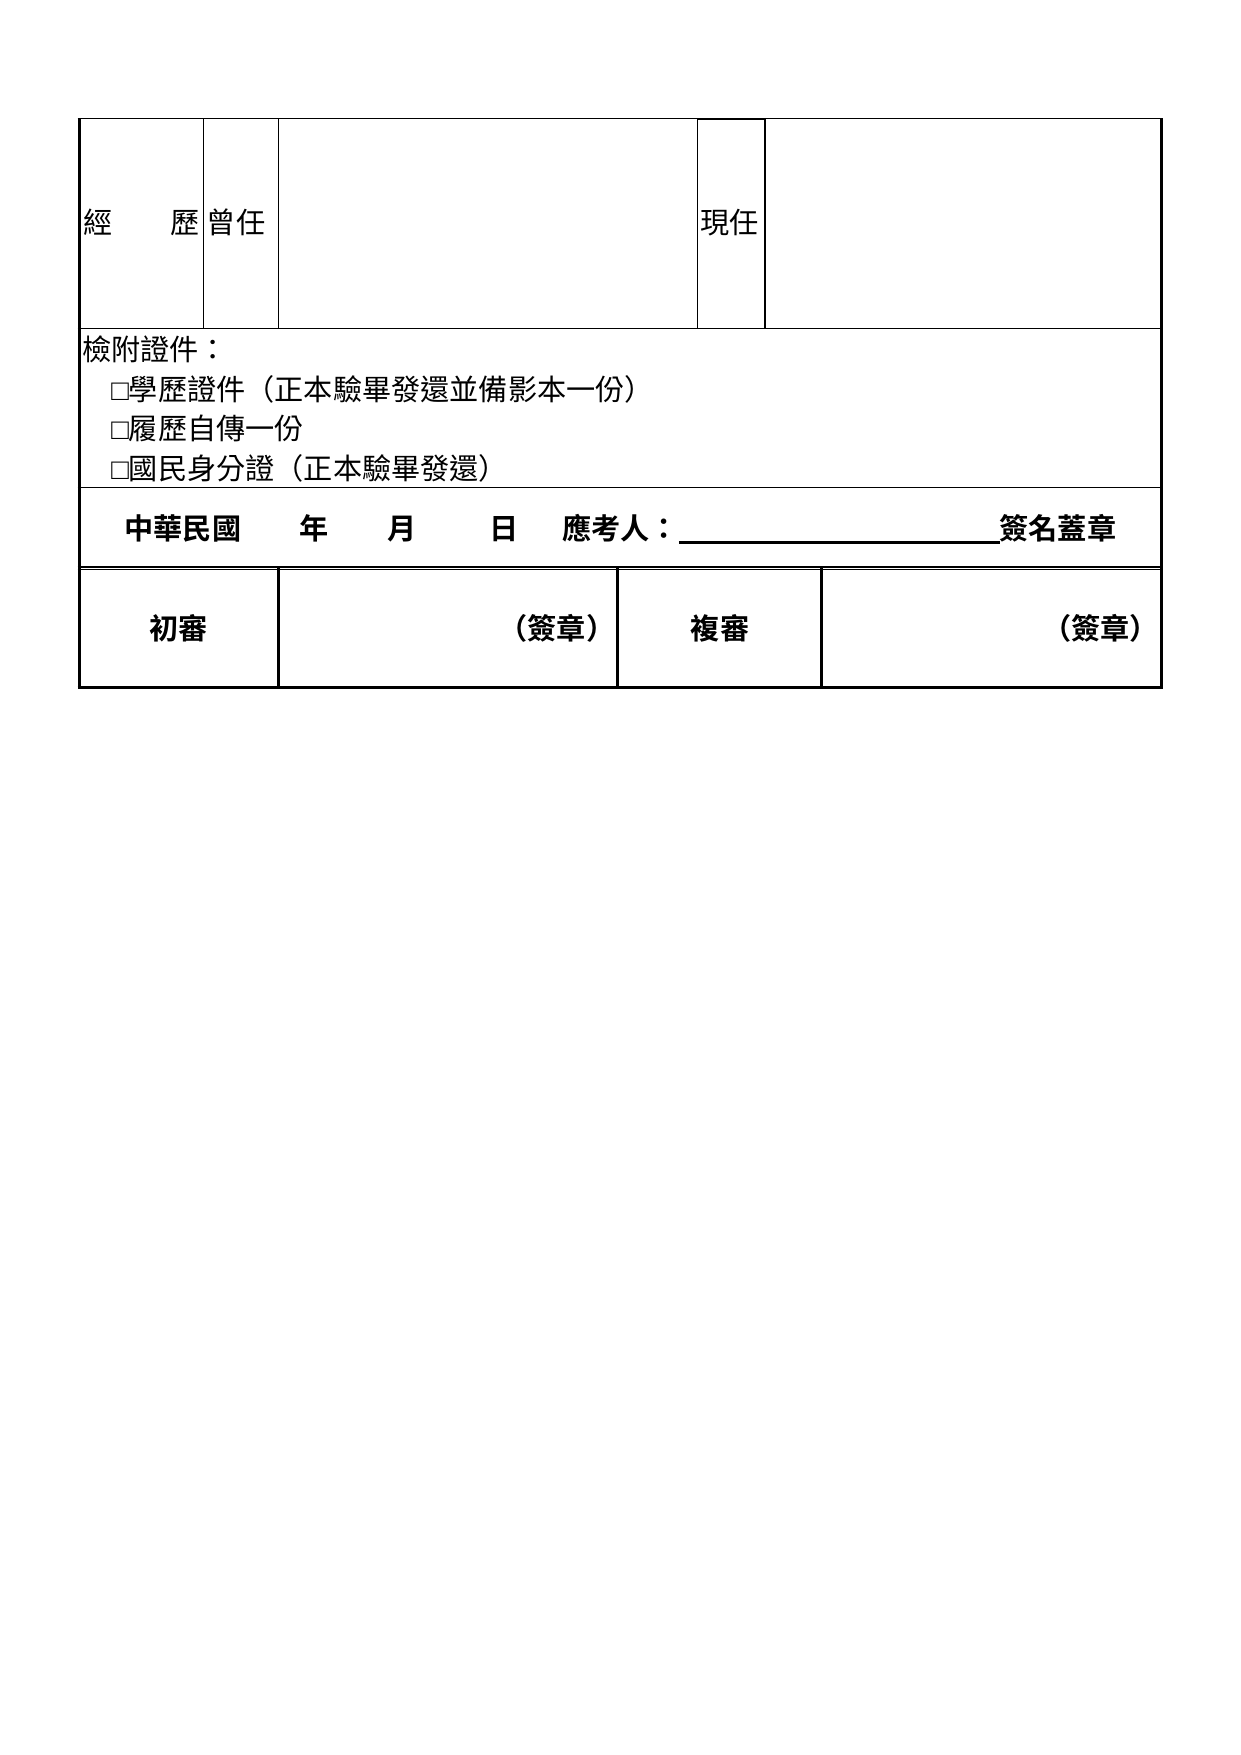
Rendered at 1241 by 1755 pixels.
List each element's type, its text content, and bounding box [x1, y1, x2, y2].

table_cell 中華民國 年 月 日 應考人： 簽名蓋章 [81, 488, 1160, 566]
table_cell 複審 [619, 570, 820, 686]
table_cell 初審 [81, 570, 277, 686]
table_cell 經 歷 [81, 119, 203, 328]
table_cell （簽章） [823, 570, 1160, 686]
table_cell [766, 119, 1160, 328]
table_cell （簽章） [280, 570, 616, 686]
table_cell [279, 119, 697, 328]
table_cell 現任 [698, 120, 764, 328]
table_cell 曾任 [204, 119, 278, 328]
table_cell 檢附證件： □學歷證件（正本驗畢發還並備影本一份） □履歷自傳一份 □國民身分證（正本驗畢發還） [81, 329, 1160, 487]
